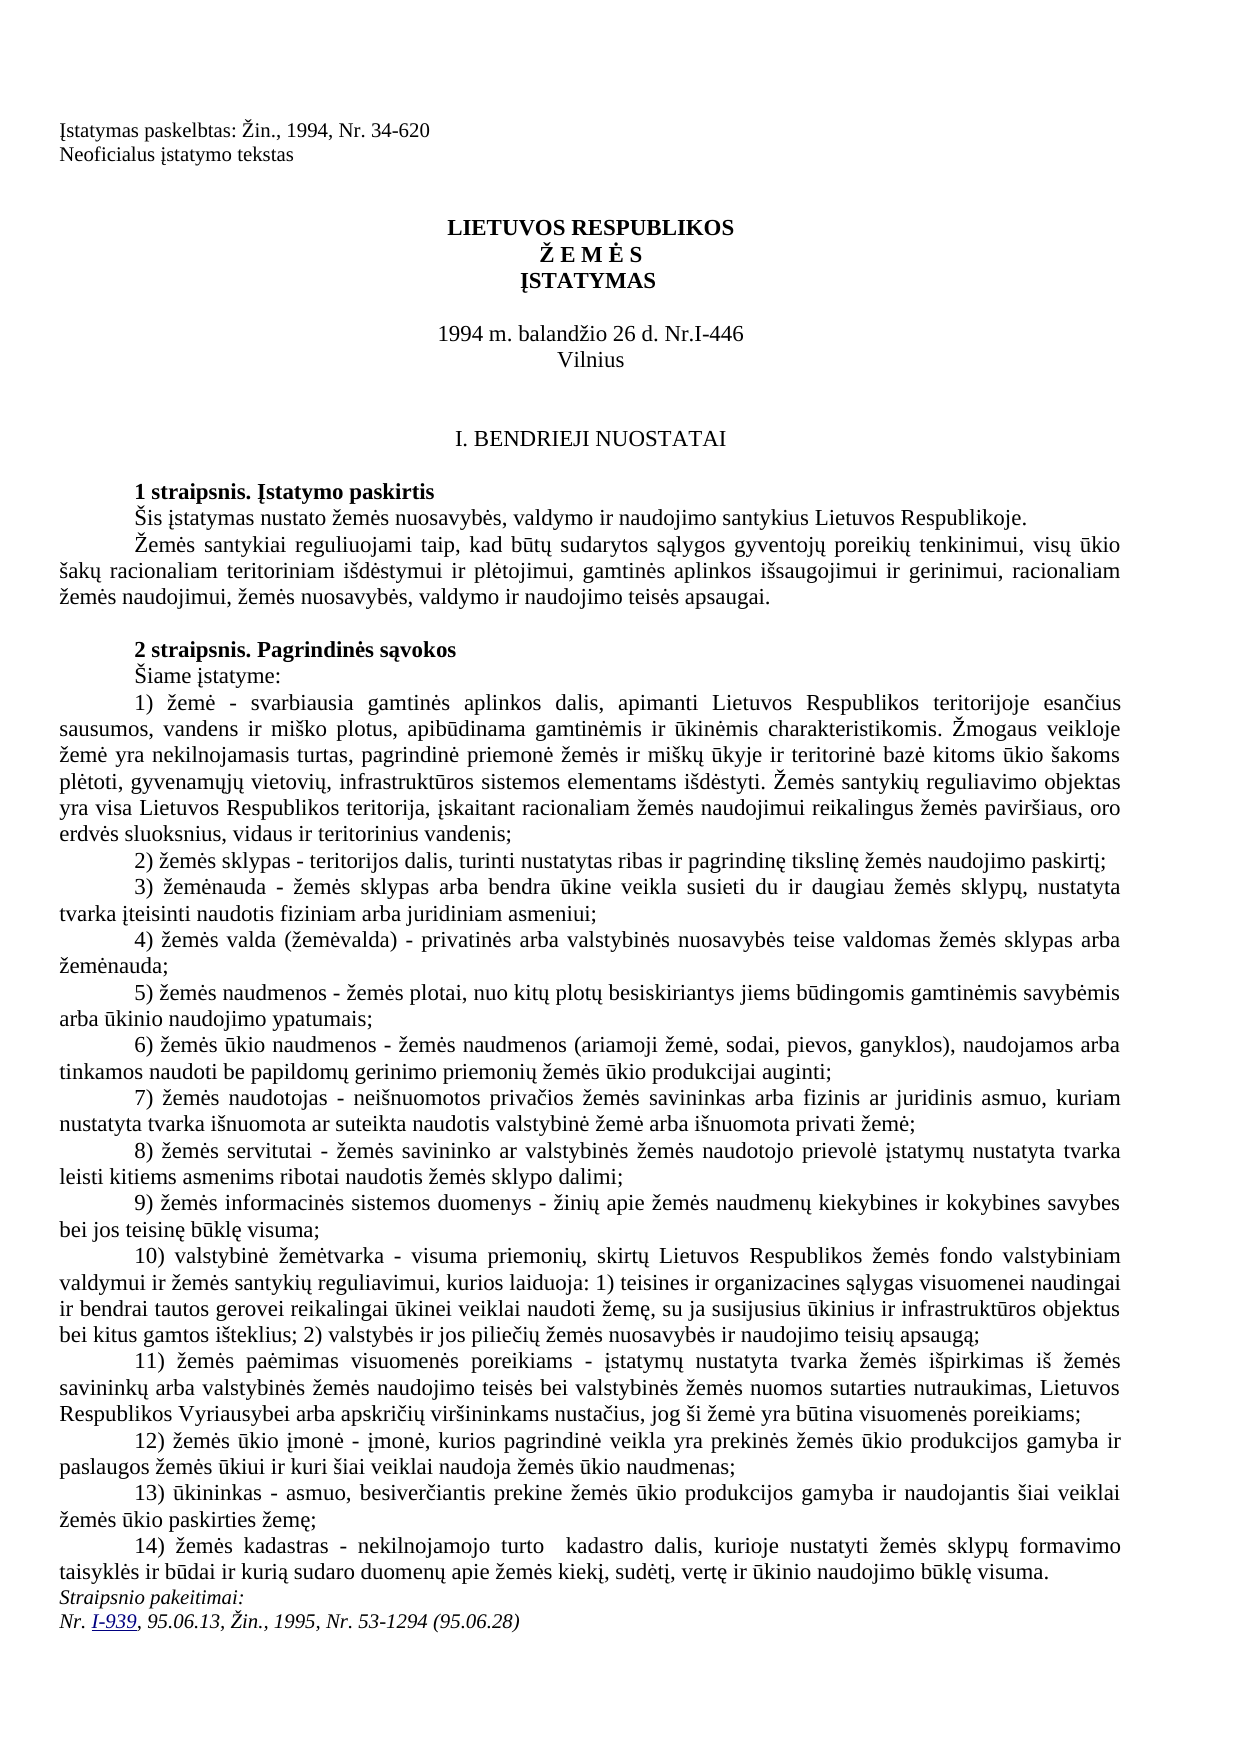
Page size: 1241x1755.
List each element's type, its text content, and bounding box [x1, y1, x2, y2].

text Šiame įstatyme: [59, 662, 1122, 689]
text Įstatymas paskelbtas: Žin., 1994, Nr. 34-620 [59, 118, 1122, 142]
text 2 straipsnis. Pagrindinės sąvokos [59, 636, 1122, 662]
text 13) ūkininkas - asmuo, besiverčiantis prekine žemės ūkio produkcijos gamyba ir naudojantis šiai veiklai žemės ūkio paskirties žemę; [59, 1479, 1122, 1532]
text 8) žemės servitutai - žemės savininko ar valstybinės žemės naudotojo prievolė įstatymų nustatyta tvarka leisti kitiems asmenims ribotai naudotis žemės sklypo dalimi; [59, 1137, 1122, 1189]
text 5) žemės naudmenos - žemės plotai, nuo kitų plotų besiskiriantys jiems būdingomis gamtinėmis savybėmis arba ūkinio naudojimo ypatumais; [59, 979, 1122, 1031]
text 1 straipsnis. Įstatymo paskirtis [59, 478, 1122, 504]
text Neoficialus įstatymo tekstas [59, 142, 1122, 166]
text 7) žemės naudotojas - neišnuomotos privačios žemės savininkas arba fizinis ar juridinis asmuo, kuriam nustatyta tvarka išnuomota ar suteikta naudotis valstybinė žemė arba išnuomota privati žemė; [59, 1084, 1122, 1137]
text Žemės santykiai reguliuojami taip, kad būtų sudarytos sąlygos gyventojų poreikių tenkinimui, visų ūkio šakų racionaliam teritoriniam išdėstymui ir plėtojimui, gamtinės aplinkos išsaugojimui ir gerinimui, racionaliam žemės naudojimui, žemės nuosavybės, valdymo ir naudojimo teisės apsaugai. [59, 531, 1122, 610]
text 6) žemės ūkio naudmenos - žemės naudmenos (ariamoji žemė, sodai, pievos, ganyklos), naudojamos arba tinkamos naudoti be papildomų gerinimo priemonių žemės ūkio produkcijai auginti; [59, 1031, 1122, 1084]
text 2) žemės sklypas - teritorijos dalis, turinti nustatytas ribas ir pagrindinę tikslinę žemės naudojimo paskirtį; [59, 847, 1122, 873]
text I. BENDRIEJI NUOSTATAI [59, 425, 1122, 452]
text 3) žemėnauda - žemės sklypas arba bendra ūkine veikla susieti du ir daugiau žemės sklypų, nustatyta tvarka įteisinti naudotis fiziniam arba juridiniam asmeniui; [59, 873, 1122, 926]
text Vilnius [59, 346, 1122, 372]
text 11) žemės paėmimas visuomenės poreikiams - įstatymų nustatyta tvarka žemės išpirkimas iš žemės savininkų arba valstybinės žemės naudojimo teisės bei valstybinės žemės nuomos sutarties nutraukimas, Lietuvos Respublikos Vyriausybei arba apskričių viršininkams nustačius, jog ši žemė yra būtina visuomenės poreikiams; [59, 1348, 1122, 1427]
text 14) žemės kadastras - nekilnojamojo turto kadastro dalis, kurioje nustatyti žemės sklypų formavimo taisyklės ir būdai ir kurią sudaro duomenų apie žemės kiekį, sudėtį, vertę ir ūkinio naudojimo būklę visuma. [59, 1532, 1122, 1585]
text Straipsnio pakeitimai: [59, 1585, 1122, 1609]
text Ž E M Ė S [59, 241, 1122, 267]
text 1994 m. balandžio 26 d. Nr.I-446 [59, 320, 1122, 346]
text Šis įstatymas nustato žemės nuosavybės, valdymo ir naudojimo santykius Lietuvos Respublikoje. [59, 504, 1122, 531]
text 4) žemės valda (žemėvalda) - privatinės arba valstybinės nuosavybės teise valdomas žemės sklypas arba žemėnauda; [59, 926, 1122, 979]
text 10) valstybinė žemėtvarka - visuma priemonių, skirtų Lietuvos Respublikos žemės fondo valstybiniam valdymui ir žemės santykių reguliavimui, kurios laiduoja: 1) teisines ir organizacines sąlygas visuomenei naudingai ir bendrai tautos gerovei reikalingai ūkinei veiklai naudoti žemę, su ja susijusius ūkinius ir infrastruktūros objektus bei kitus gamtos išteklius; 2) valstybės ir jos piliečių žemės nuosavybės ir naudojimo teisių apsaugą; [59, 1242, 1122, 1348]
text 12) žemės ūkio įmonė - įmonė, kurios pagrindinė veikla yra prekinės žemės ūkio produkcijos gamyba ir paslaugos žemės ūkiui ir kuri šiai veiklai naudoja žemės ūkio naudmenas; [59, 1427, 1122, 1479]
text LIETUVOS RESPUBLIKOS [59, 214, 1122, 241]
text Nr. I-939, 95.06.13, Žin., 1995, Nr. 53-1294 (95.06.28) [59, 1609, 1122, 1633]
text 9) žemės informacinės sistemos duomenys - žinių apie žemės naudmenų kiekybines ir kokybines savybes bei jos teisinę būklę visuma; [59, 1189, 1122, 1242]
text ĮSTATYMAS [59, 267, 1122, 293]
text 1) žemė - svarbiausia gamtinės aplinkos dalis, apimanti Lietuvos Respublikos teritorijoje esančius sausumos, vandens ir miško plotus, apibūdinama gamtinėmis ir ūkinėmis charakteristikomis. Žmogaus veikloje žemė yra nekilnojamasis turtas, pagrindinė priemonė žemės ir miškų ūkyje ir teritorinė bazė kitoms ūkio šakoms plėtoti, gyvenamųjų vietovių, infrastruktūros sistemos elementams išdėstyti. Žemės santykių reguliavimo objektas yra visa Lietuvos Respublikos teritorija, įskaitant racionaliam žemės naudojimui reikalingus žemės paviršiaus, oro erdvės sluoksnius, vidaus ir teritorinius vandenis; [59, 689, 1122, 847]
